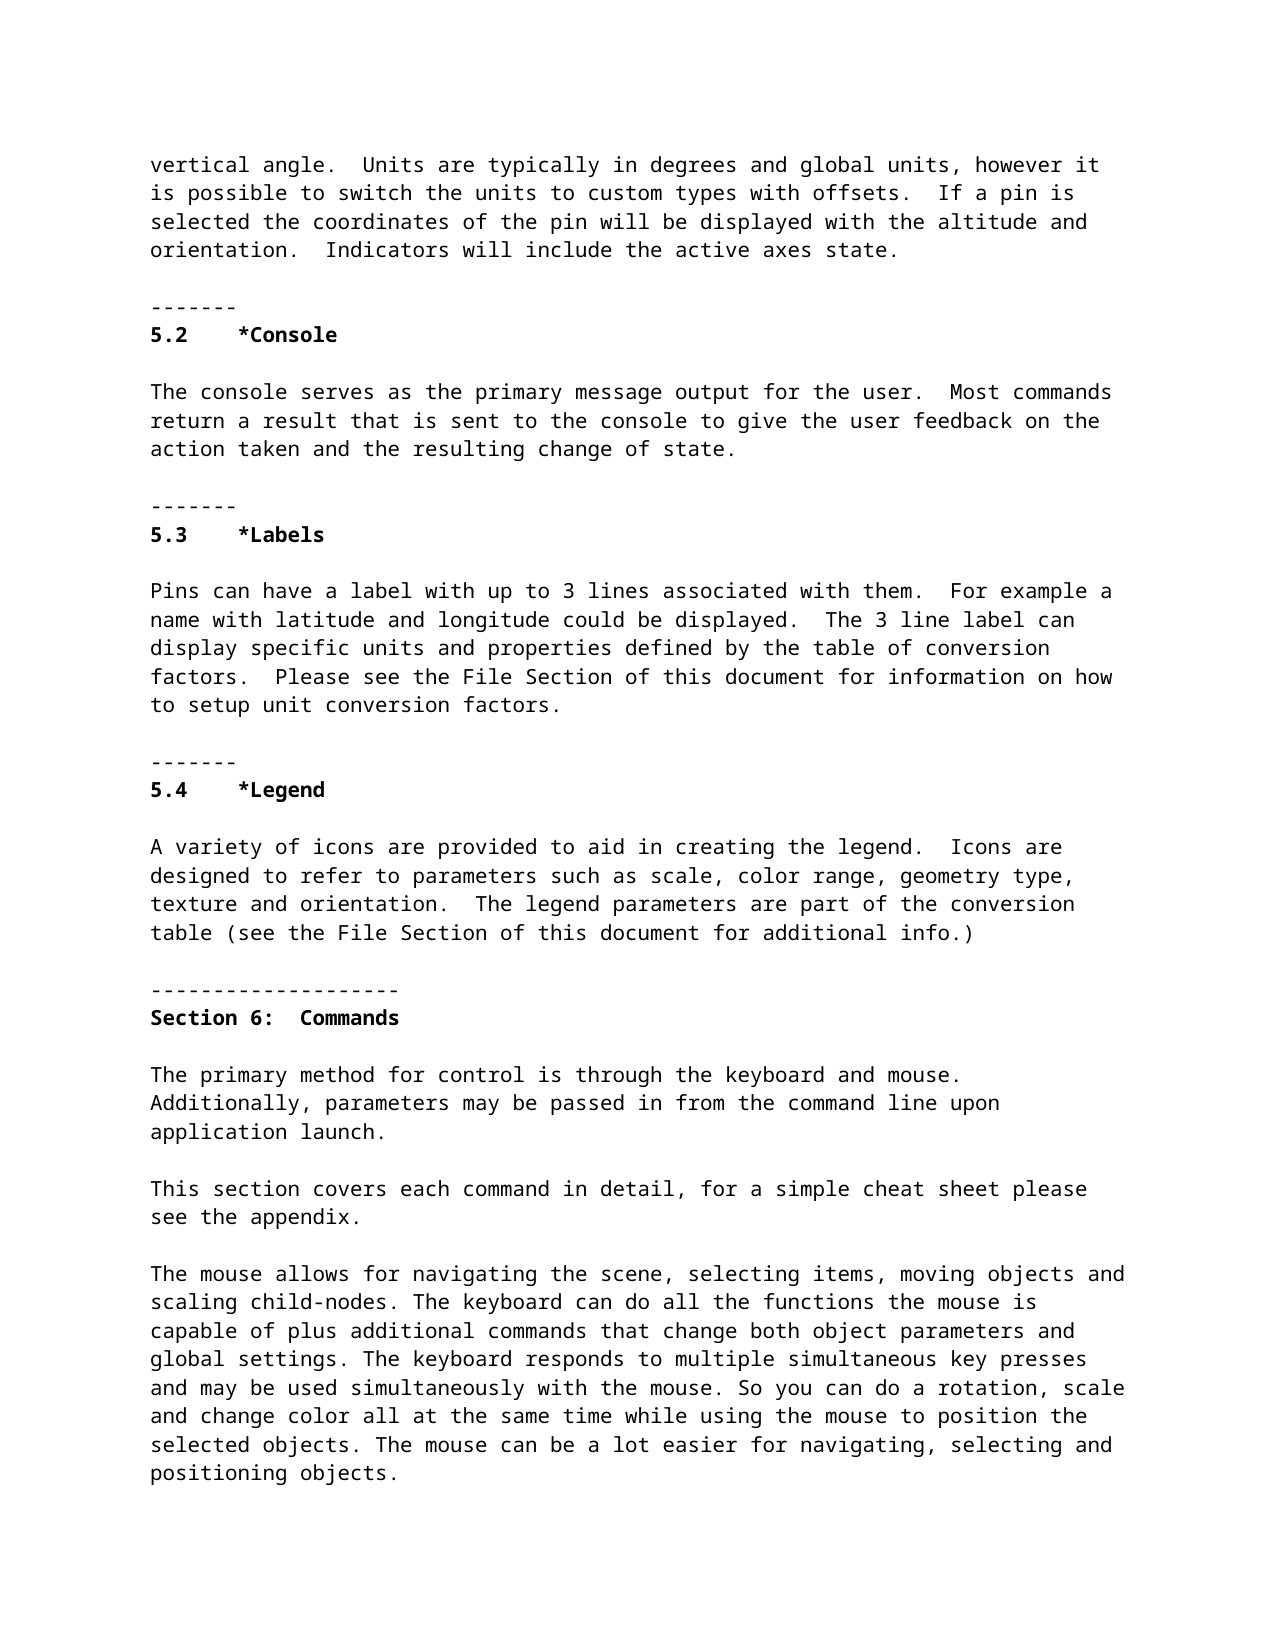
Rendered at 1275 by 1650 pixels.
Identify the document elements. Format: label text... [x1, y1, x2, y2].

text 5.2 *Console [150, 321, 1125, 349]
text Pins can have a label with up to 3 lines associated with them. For example a name with latitude and longitude could be displayed. The 3 line label can display specific units and properties defined by the table of conversion factors. Please see the File Section of this document for information on how to setup unit conversion factors. [150, 577, 1125, 719]
text 5.4 *Legend [150, 776, 1125, 804]
text Section 6: Commands [150, 1003, 1125, 1032]
text ------- [150, 747, 1125, 776]
text vertical angle. Units are typically in degrees and global units, however it is possible to switch the units to custom types with offsets. If a pin is selected the coordinates of the pin will be displayed with the altitude and orientation. Indicators will include the active axes state. [150, 150, 1125, 264]
text A variety of icons are provided to aid in creating the legend. Icons are designed to refer to parameters such as scale, color range, geometry type, texture and orientation. The legend parameters are part of the conversion table (see the File Section of this document for additional info.) [150, 832, 1125, 946]
text The primary method for control is through the keyboard and mouse. Additionally, parameters may be passed in from the command line upon application launch. [150, 1060, 1125, 1145]
text This section covers each command in detail, for a simple cheat sheet please see the appendix. [150, 1174, 1125, 1231]
text ------- [150, 292, 1125, 321]
text The console serves as the primary message output for the user. Most commands return a result that is sent to the console to give the user feedback on the action taken and the resulting change of state. [150, 377, 1125, 463]
text -------------------- [150, 975, 1125, 1003]
text 5.3 *Labels [150, 520, 1125, 548]
text The mouse allows for navigating the scene, selecting items, moving objects and scaling child-nodes. The keyboard can do all the functions the mouse is capable of plus additional commands that change both object parameters and global settings. The keyboard responds to multiple simultaneous key presses and may be used simultaneously with the mouse. So you can do a rotation, scale and change color all at the same time while using the mouse to position the selected objects. The mouse can be a lot easier for navigating, selecting and positioning objects. [150, 1259, 1125, 1487]
text ------- [150, 491, 1125, 520]
